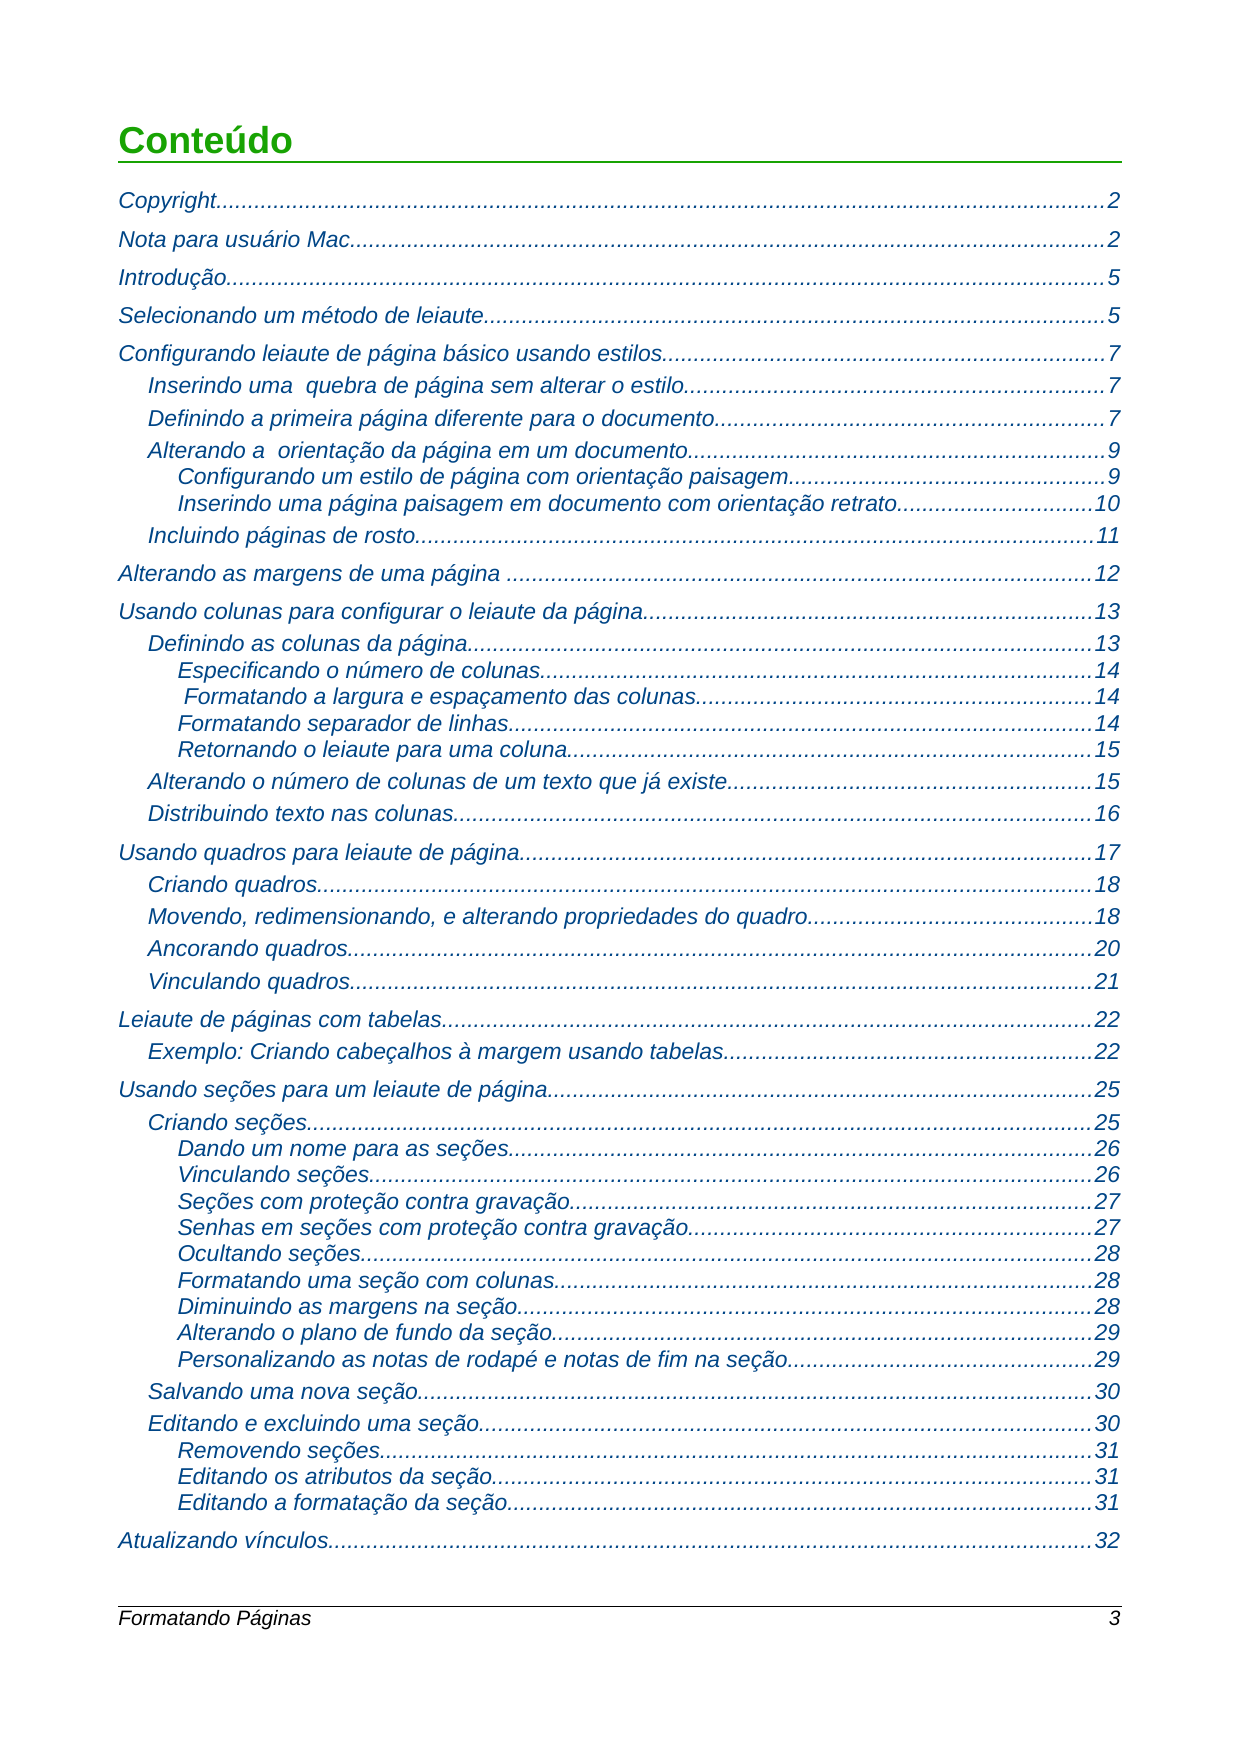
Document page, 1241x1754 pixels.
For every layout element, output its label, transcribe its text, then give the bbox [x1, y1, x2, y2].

text Introdução 5 [118, 264, 1122, 290]
text Personalizando as notas de rodapé e notas de fim na seção 29 [177, 1346, 1122, 1372]
text Seções com proteção contra gravação 27 [177, 1188, 1122, 1214]
text Configurando um estilo de página com orientação paisagem 9 [177, 463, 1122, 489]
text Ancorando quadros 20 [148, 935, 1122, 962]
text Editando a formatação da seção 31 [177, 1489, 1122, 1516]
text Criando seções 25 [148, 1108, 1122, 1135]
text Incluindo páginas de rosto 11 [148, 522, 1122, 548]
text Conteúdo [118, 118, 1122, 161]
text Alterando a orientação da página em um documento 9 [148, 437, 1122, 463]
text Inserindo uma página paisagem em documento com orientação retrato 10 [177, 489, 1122, 516]
text Inserindo uma quebra de página sem alterar o estilo 7 [148, 372, 1122, 399]
text Formatando uma seção com colunas 28 [177, 1267, 1122, 1293]
text Atualizando vínculos 32 [118, 1527, 1122, 1554]
text Usando colunas para configurar o leiaute da página 13 [118, 598, 1122, 624]
text Definindo as colunas da página 13 [148, 630, 1122, 657]
text Senhas em seções com proteção contra gravação 27 [177, 1214, 1122, 1240]
text Diminuindo as margens na seção 28 [177, 1293, 1122, 1319]
text Copyright 2 [118, 187, 1122, 214]
text Selecionando um método de leiaute 5 [118, 302, 1122, 328]
text Definindo a primeira página diferente para o documento 7 [148, 404, 1122, 431]
text Nota para usuário Mac 2 [118, 226, 1122, 252]
text Usando quadros para leiaute de página 17 [118, 838, 1122, 865]
text Editando os atributos da seção 31 [177, 1463, 1122, 1489]
text Usando seções para um leiaute de página 25 [118, 1076, 1122, 1103]
text Distribuindo texto nas colunas 16 [148, 800, 1122, 827]
text Criando quadros 18 [148, 871, 1122, 897]
text Salvando uma nova seção 30 [148, 1378, 1122, 1404]
text Especificando o número de colunas 14 [177, 657, 1122, 683]
text Ocultando seções 28 [177, 1240, 1122, 1267]
text Removendo seções 31 [177, 1437, 1122, 1463]
text Formatando a largura e espaçamento das colunas 14 [177, 683, 1122, 709]
text Vinculando seções 26 [177, 1161, 1122, 1188]
text Alterando o número de colunas de um texto que já existe 15 [148, 768, 1122, 794]
text Dando um nome para as seções 26 [177, 1135, 1122, 1161]
text Alterando o plano de fundo da seção 29 [177, 1319, 1122, 1346]
text Editando e excluindo uma seção 30 [148, 1410, 1122, 1437]
text Configurando leiaute de página básico usando estilos 7 [118, 340, 1122, 366]
text Leiaute de páginas com tabelas 22 [118, 1006, 1122, 1032]
text Movendo, redimensionando, e alterando propriedades do quadro 18 [148, 903, 1122, 929]
text Alterando as margens de uma página 12 [118, 560, 1122, 586]
text Exemplo: Criando cabeçalhos à margem usando tabelas 22 [148, 1038, 1122, 1064]
text Vinculando quadros 21 [148, 968, 1122, 994]
text Retornando o leiaute para uma coluna 15 [177, 736, 1122, 762]
text Formatando separador de linhas 14 [177, 709, 1122, 736]
